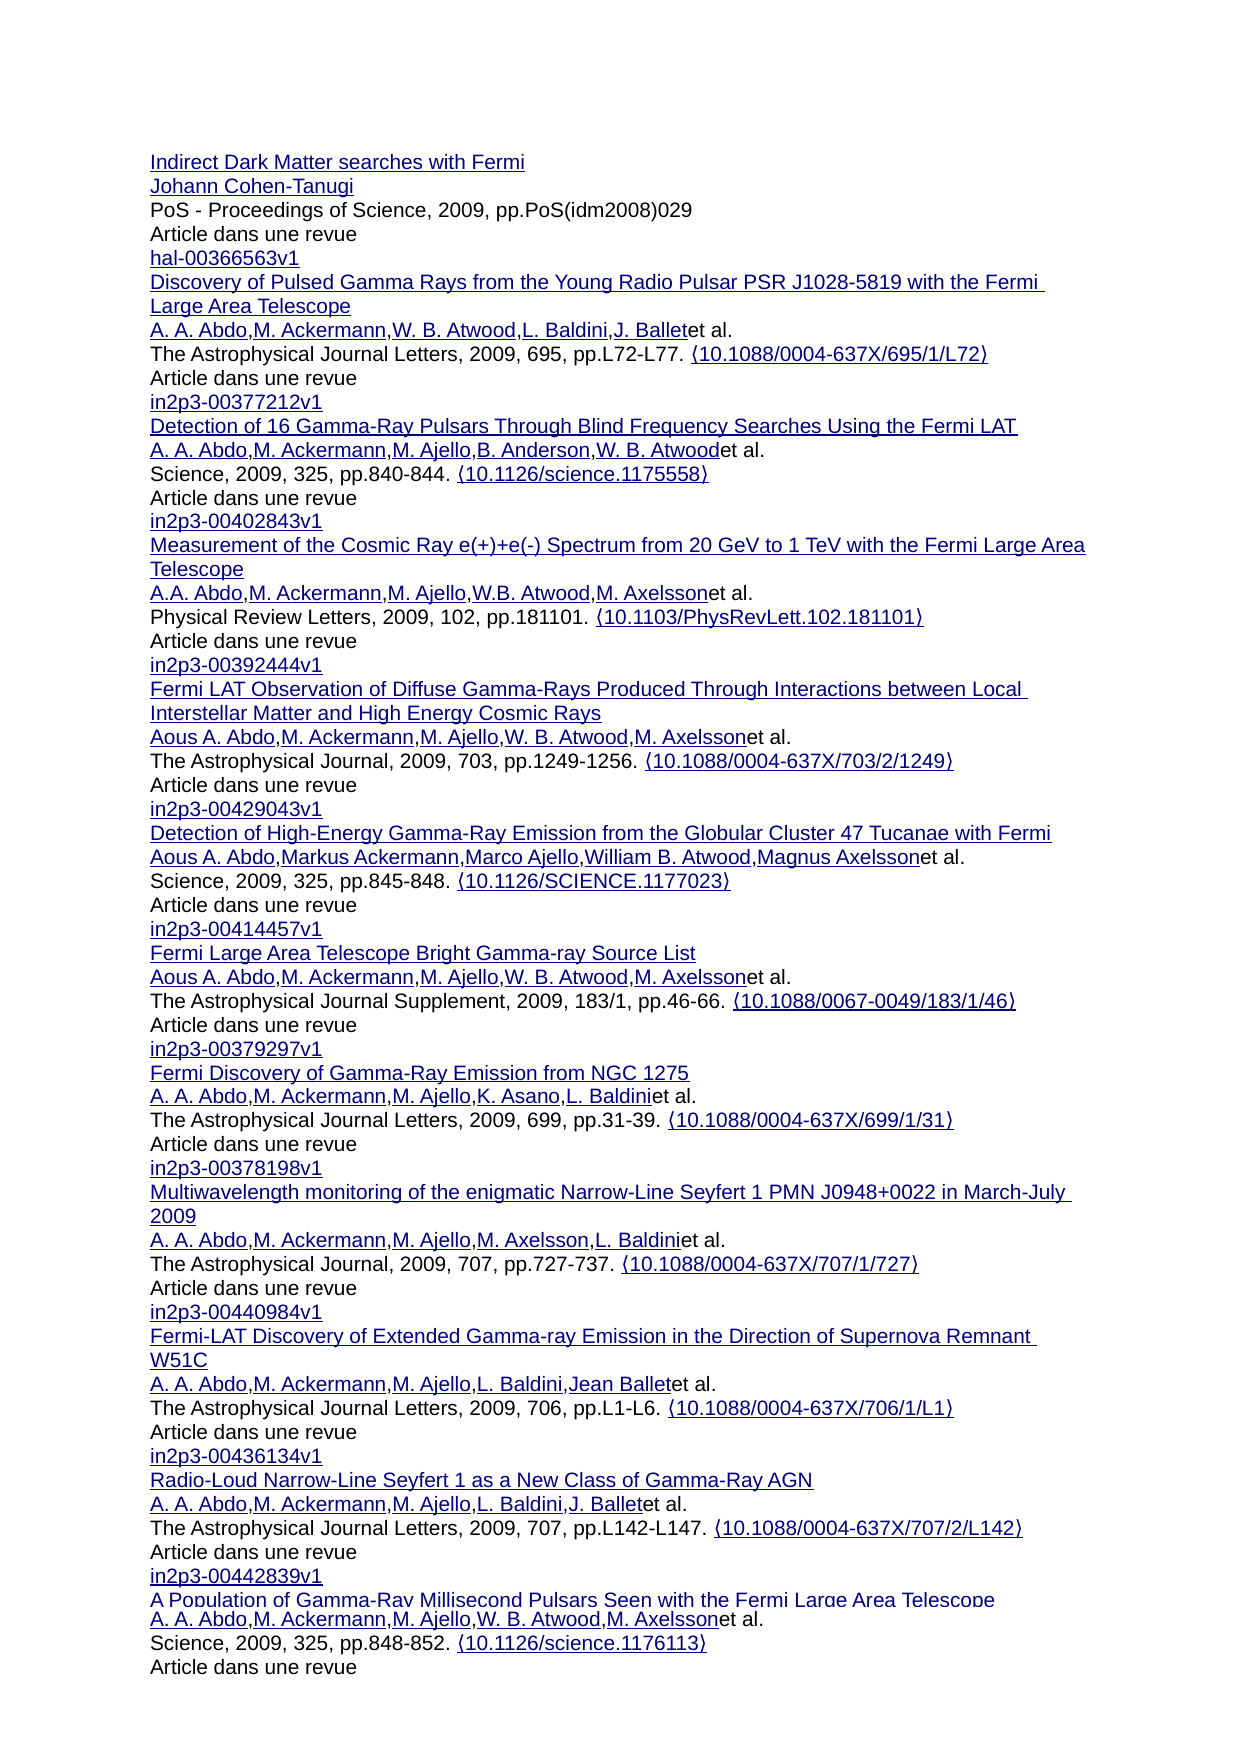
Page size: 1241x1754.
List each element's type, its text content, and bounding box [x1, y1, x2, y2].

table_cell Discovery of Pulsed Gamma Rays from the Young Radio Pulsar PSR J1028-5819 with the Fermi Large Area Telescope A. A. Abdo,M. Ackermann,W. B. Atwood,L. Baldini,J. Balletet al. The Astrophysical Journal Letters, 2009, 695, pp.L72-L77. ⟨10.1088/0004-637X/695/1/L72⟩ Article dans une revue in2p3-00377212v1 [150, 270, 1090, 413]
table_cell Fermi Large Area Telescope Bright Gamma-ray Source List Aous A. Abdo,M. Ackermann,M. Ajello,W. B. Atwood,M. Axelssonet al. The Astrophysical Journal Supplement, 2009, 183/1, pp.46-66. ⟨10.1088/0067-0049/183/1/46⟩ Article dans une revue in2p3-00379297v1 [150, 941, 1090, 1060]
table_cell Multiwavelength monitoring of the enigmatic Narrow-Line Seyfert 1 PMN J0948+0022 in March-July 2009 A. A. Abdo,M. Ackermann,M. Ajello,M. Axelsson,L. Baldiniet al. The Astrophysical Journal, 2009, 707, pp.727-737. ⟨10.1088/0004-637X/707/1/727⟩ Article dans une revue in2p3-00440984v1 [150, 1180, 1090, 1324]
table_cell Measurement of the Cosmic Ray e(+)+e(-) Spectrum from 20 GeV to 1 TeV with the Fermi Large Area Telescope A.A. Abdo,M. Ackermann,M. Ajello,W.B. Atwood,M. Axelssonet al. Physical Review Letters, 2009, 102, pp.181101. ⟨10.1103/PhysRevLett.102.181101⟩ Article dans une revue in2p3-00392444v1 [150, 533, 1090, 677]
table_cell Detection of 16 Gamma-Ray Pulsars Through Blind Frequency Searches Using the Fermi LAT A. A. Abdo,M. Ackermann,M. Ajello,B. Anderson,W. B. Atwoodet al. Science, 2009, 325, pp.840-844. ⟨10.1126/science.1175558⟩ Article dans une revue in2p3-00402843v1 [150, 414, 1090, 533]
table_cell Indirect Dark Matter searches with Fermi Johann Cohen-Tanugi PoS - Proceedings of Science, 2009, pp.PoS(idm2008)029 Article dans une revue hal-00366563v1 [150, 150, 1090, 270]
table_cell Radio-Loud Narrow-Line Seyfert 1 as a New Class of Gamma-Ray AGN A. A. Abdo,M. Ackermann,M. Ajello,L. Baldini,J. Balletet al. The Astrophysical Journal Letters, 2009, 707, pp.L142-L147. ⟨10.1088/0004-637X/707/2/L142⟩ Article dans une revue in2p3-00442839v1 [150, 1468, 1090, 1587]
table_cell Fermi Discovery of Gamma-Ray Emission from NGC 1275 A. A. Abdo,M. Ackermann,M. Ajello,K. Asano,L. Baldiniet al. The Astrophysical Journal Letters, 2009, 699, pp.31-39. ⟨10.1088/0004-637X/699/1/31⟩ Article dans une revue in2p3-00378198v1 [150, 1060, 1090, 1180]
table_cell Fermi LAT Observation of Diffuse Gamma-Rays Produced Through Interactions between Local Interstellar Matter and High Energy Cosmic Rays Aous A. Abdo,M. Ackermann,M. Ajello,W. B. Atwood,M. Axelssonet al. The Astrophysical Journal, 2009, 703, pp.1249-1256. ⟨10.1088/0004-637X/703/2/1249⟩ Article dans une revue in2p3-00429043v1 [150, 677, 1090, 821]
table_cell A Population of Gamma-Ray Millisecond Pulsars Seen with the Fermi Large Area Telescope A. A. Abdo,M. Ackermann,M. Ajello,W. B. Atwood,M. Axelssonet al. Science, 2009, 325, pp.848-852. ⟨10.1126/science.1176113⟩ Article dans une revue [150, 1588, 1090, 1679]
table_cell Fermi-LAT Discovery of Extended Gamma-ray Emission in the Direction of Supernova Remnant W51C A. A. Abdo,M. Ackermann,M. Ajello,L. Baldini,Jean Balletet al. The Astrophysical Journal Letters, 2009, 706, pp.L1-L6. ⟨10.1088/0004-637X/706/1/L1⟩ Article dans une revue in2p3-00436134v1 [150, 1324, 1090, 1468]
table_cell Detection of High-Energy Gamma-Ray Emission from the Globular Cluster 47 Tucanae with Fermi Aous A. Abdo,Markus Ackermann,Marco Ajello,William B. Atwood,Magnus Axelssonet al. Science, 2009, 325, pp.845-848. ⟨10.1126/SCIENCE.1177023⟩ Article dans une revue in2p3-00414457v1 [150, 821, 1090, 941]
